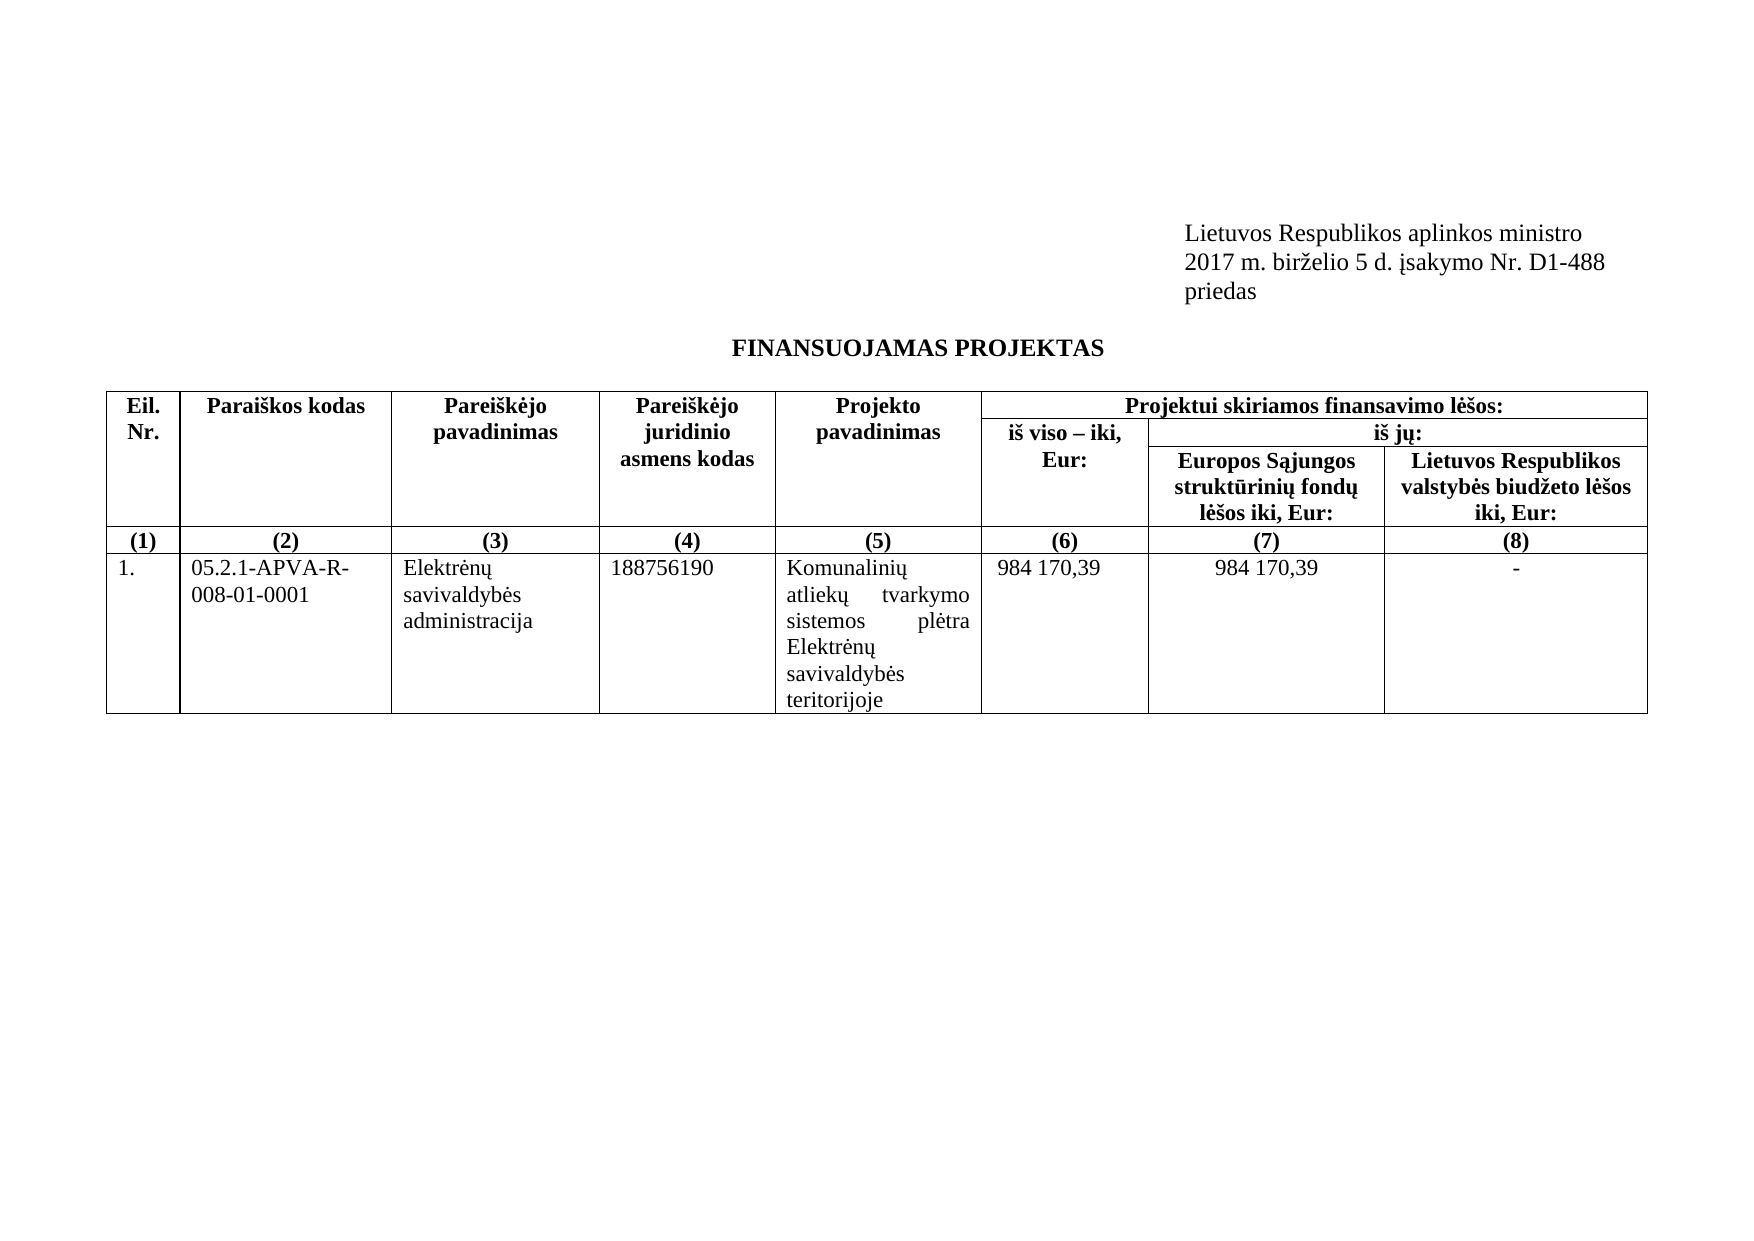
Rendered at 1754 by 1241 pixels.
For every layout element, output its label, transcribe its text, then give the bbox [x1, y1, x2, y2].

text Lietuvos Respublikos aplinkos ministro [106, 218, 1647, 247]
table_cell Komunalinių atliekų tvarkymo sistemos plėtra Elektrėnų savivaldybės teritorijoje [776, 554, 981, 712]
table_cell (1) [107, 527, 179, 553]
table_cell iš jų: [1149, 419, 1647, 446]
table_cell iš viso – iki, Eur: [982, 419, 1148, 526]
text FINANSUOJAMAS PROJEKTAS [106, 333, 1647, 362]
table_header Eil. Nr. [107, 392, 179, 526]
table_cell (7) [1149, 527, 1384, 553]
text priedas [106, 276, 1647, 305]
table_cell (5) [776, 527, 981, 553]
table_cell (4) [600, 527, 775, 553]
table_cell Lietuvos Respublikos valstybės biudžeto lėšos iki, Eur: [1385, 447, 1647, 526]
table_cell (3) [392, 527, 599, 553]
table_header Projekto pavadinimas [776, 392, 981, 526]
table_cell 05.2.1-APVA-R-008-01-0001 [181, 554, 391, 712]
table_cell 1. [107, 554, 179, 712]
table_header Paraiškos kodas [181, 392, 391, 526]
table_header Pareiškėjo pavadinimas [392, 392, 599, 526]
table_cell (8) [1385, 527, 1647, 553]
table_cell - [1385, 554, 1647, 712]
table_cell (6) [982, 527, 1148, 553]
table_cell Europos Sąjungos struktūrinių fondų lėšos iki, Eur: [1149, 447, 1384, 526]
table_cell 984 170,39 [1149, 554, 1384, 712]
table_cell 984 170,39 [982, 554, 1148, 712]
table_cell Elektrėnų savivaldybės administracija [392, 554, 599, 712]
table_header Projektui skiriamos finansavimo lėšos: [982, 392, 1647, 418]
table_cell (2) [181, 527, 391, 553]
table_header Pareiškėjo juridinio asmens kodas [600, 392, 775, 526]
table_cell 188756190 [600, 554, 775, 712]
text 2017 m. birželio 5 d. įsakymo Nr. D1-488 [106, 247, 1647, 276]
